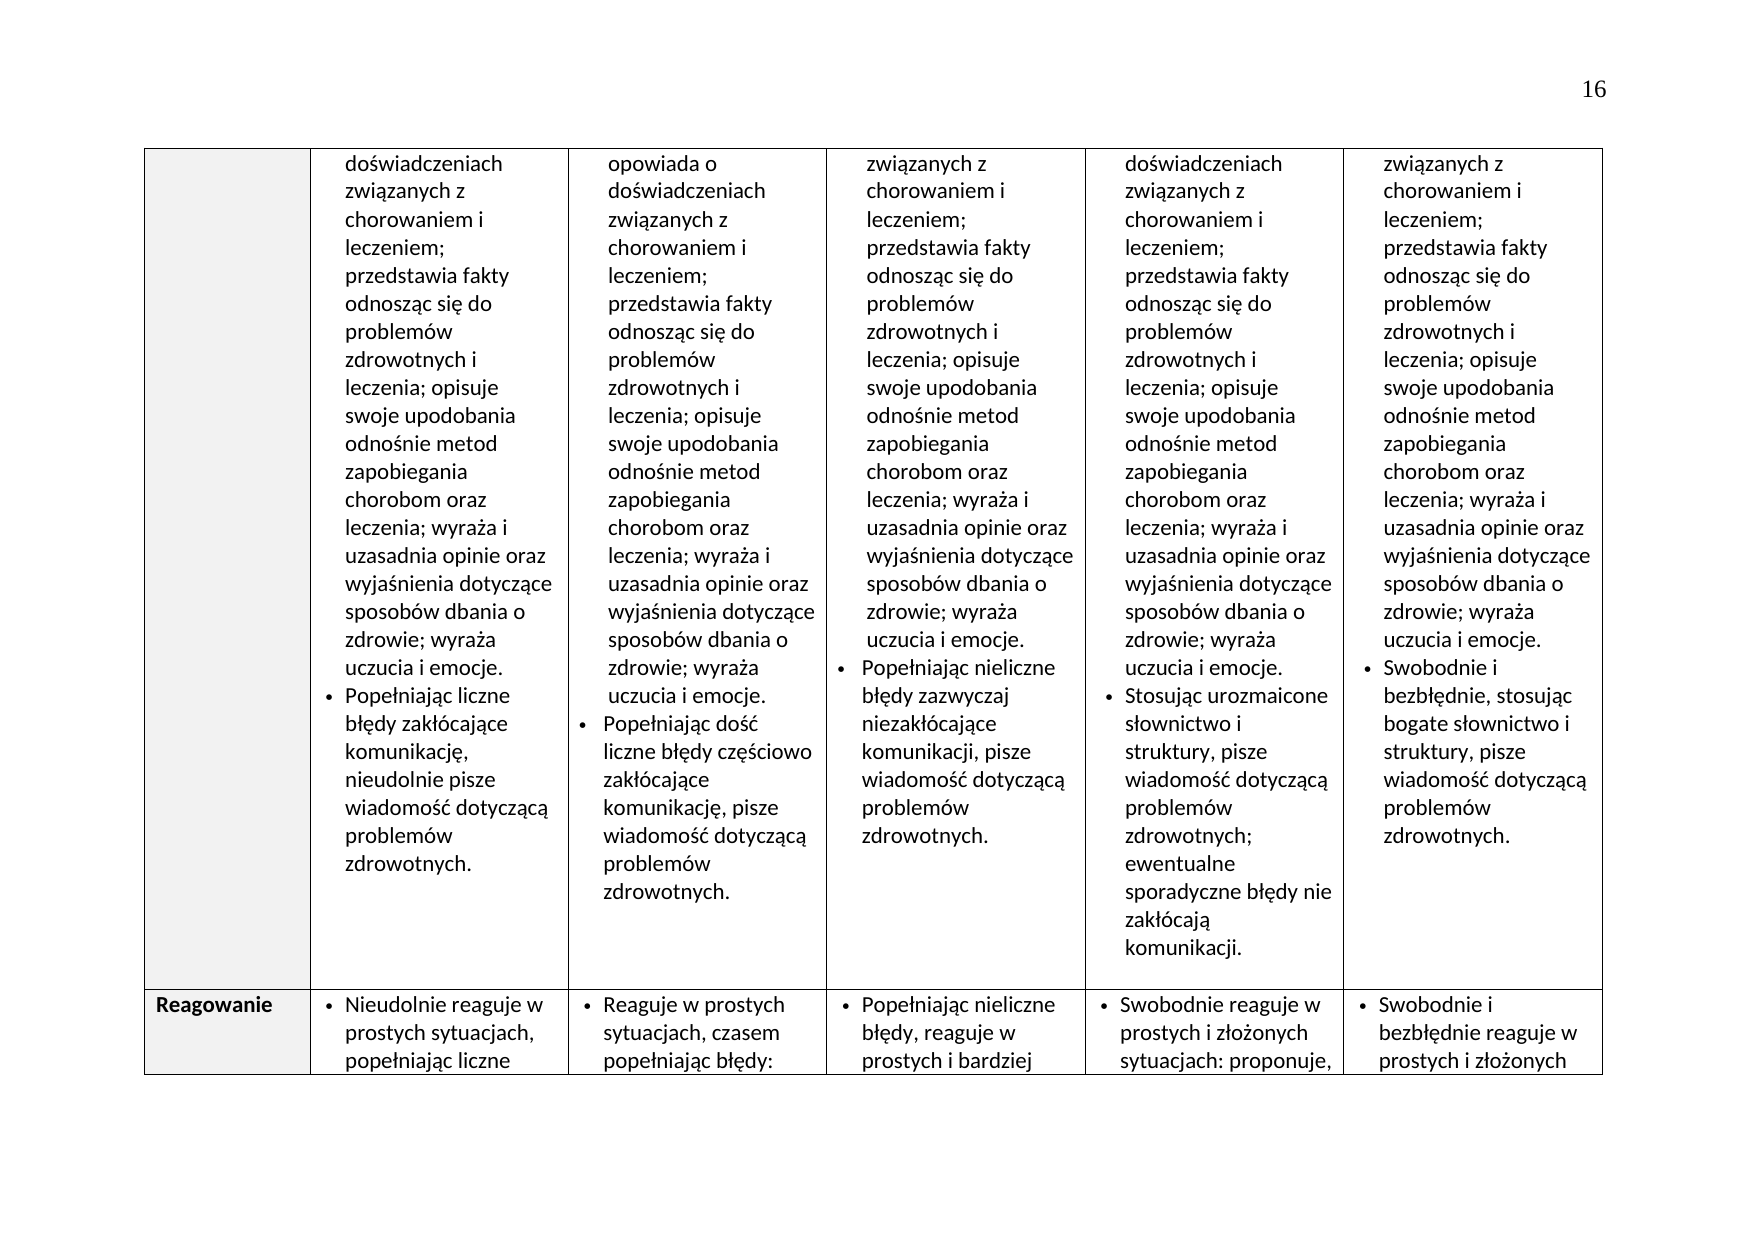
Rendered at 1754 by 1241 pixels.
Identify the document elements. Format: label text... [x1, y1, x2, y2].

table_cell Reaguje w prostych sytuacjach, czasem popełniając błędy: [569, 990, 826, 1074]
table_cell doświadczeniach związanych z chorowaniem i leczeniem; przedstawia fakty odnosząc się do problemów zdrowotnych i leczenia; opisuje swoje upodobania odnośnie metod zapobiegania chorobom oraz leczenia; wyraża i uzasadnia opinie oraz wyjaśnienia dotyczące sposobów dbania o zdrowie; wyraża uczucia i emocje. Stosując urozmaicone słownictwo i struktury, pisze wiadomość dotyczącą problemów zdrowotnych; ewentualne sporadyczne błędy nie zakłócają komunikacji. [1086, 149, 1343, 989]
table_cell Popełniając nieliczne błędy na ogół niezakłócające komunikacji, tworzy krótkie wypowiedzi pisemne: opisuje części ciała i choroby; opowiada o doświadczeniach związanych z chorowaniem i leczeniem; przedstawia fakty odnosząc się do problemów zdrowotnych i leczenia; opisuje swoje upodobania odnośnie metod zapobiegania chorobom oraz leczenia; wyraża i uzasadnia opinie oraz wyjaśnienia dotyczące sposobów dbania o zdrowie; wyraża uczucia i emocje. Popełniając nieliczne błędy zazwyczaj niezakłócające komunikacji, pisze wiadomość dotyczącą problemów zdrowotnych. [827, 149, 1085, 989]
table_cell Popełniając nieliczne błędy, reaguje w prostych i bardziej [827, 990, 1085, 1074]
table_cell [145, 149, 310, 989]
table_cell doświadczeniach związanych z chorowaniem i leczeniem; przedstawia fakty odnosząc się do problemów zdrowotnych i leczenia; opisuje swoje upodobania odnośnie metod zapobiegania chorobom oraz leczenia; wyraża i uzasadnia opinie oraz wyjaśnienia dotyczące sposobów dbania o zdrowie; wyraża uczucia i emocje. Popełniając liczne błędy zakłócające komunikację, nieudolnie pisze wiadomość dotyczącą problemów zdrowotnych. [311, 149, 568, 989]
table_cell Nieudolnie reaguje w prostych sytuacjach, popełniając liczne [311, 990, 568, 1074]
table_cell Reagowanie [145, 990, 310, 1074]
table_cell Swobodnie i bezbłędnie reaguje w prostych i złożonych [1344, 990, 1602, 1074]
table_cell związanych z chorowaniem i leczeniem; przedstawia fakty odnosząc się do problemów zdrowotnych i leczenia; opisuje swoje upodobania odnośnie metod zapobiegania chorobom oraz leczenia; wyraża i uzasadnia opinie oraz wyjaśnienia dotyczące sposobów dbania o zdrowie; wyraża uczucia i emocje. Swobodnie i bezbłędnie, stosując bogate słownictwo i struktury, pisze wiadomość dotyczącą problemów zdrowotnych. [1344, 149, 1602, 989]
table_cell Swobodnie reaguje w prostych i złożonych sytuacjach: proponuje, [1086, 990, 1343, 1074]
table_cell Sam lub z pomocą tworzy bardzo proste wypowiedzi pisemne, popełniając dość liczne błędy częściowo zaburzające komunikację: opisuje części ciała i choroby; opowiada o doświadczeniach związanych z chorowaniem i leczeniem; przedstawia fakty odnosząc się do problemów zdrowotnych i leczenia; opisuje swoje upodobania odnośnie metod zapobiegania chorobom oraz leczenia; wyraża i uzasadnia opinie oraz wyjaśnienia dotyczące sposobów dbania o zdrowie; wyraża uczucia i emocje. Popełniając dość liczne błędy częściowo zakłócające komunikację, pisze wiadomość dotyczącą problemów zdrowotnych. [569, 149, 826, 989]
